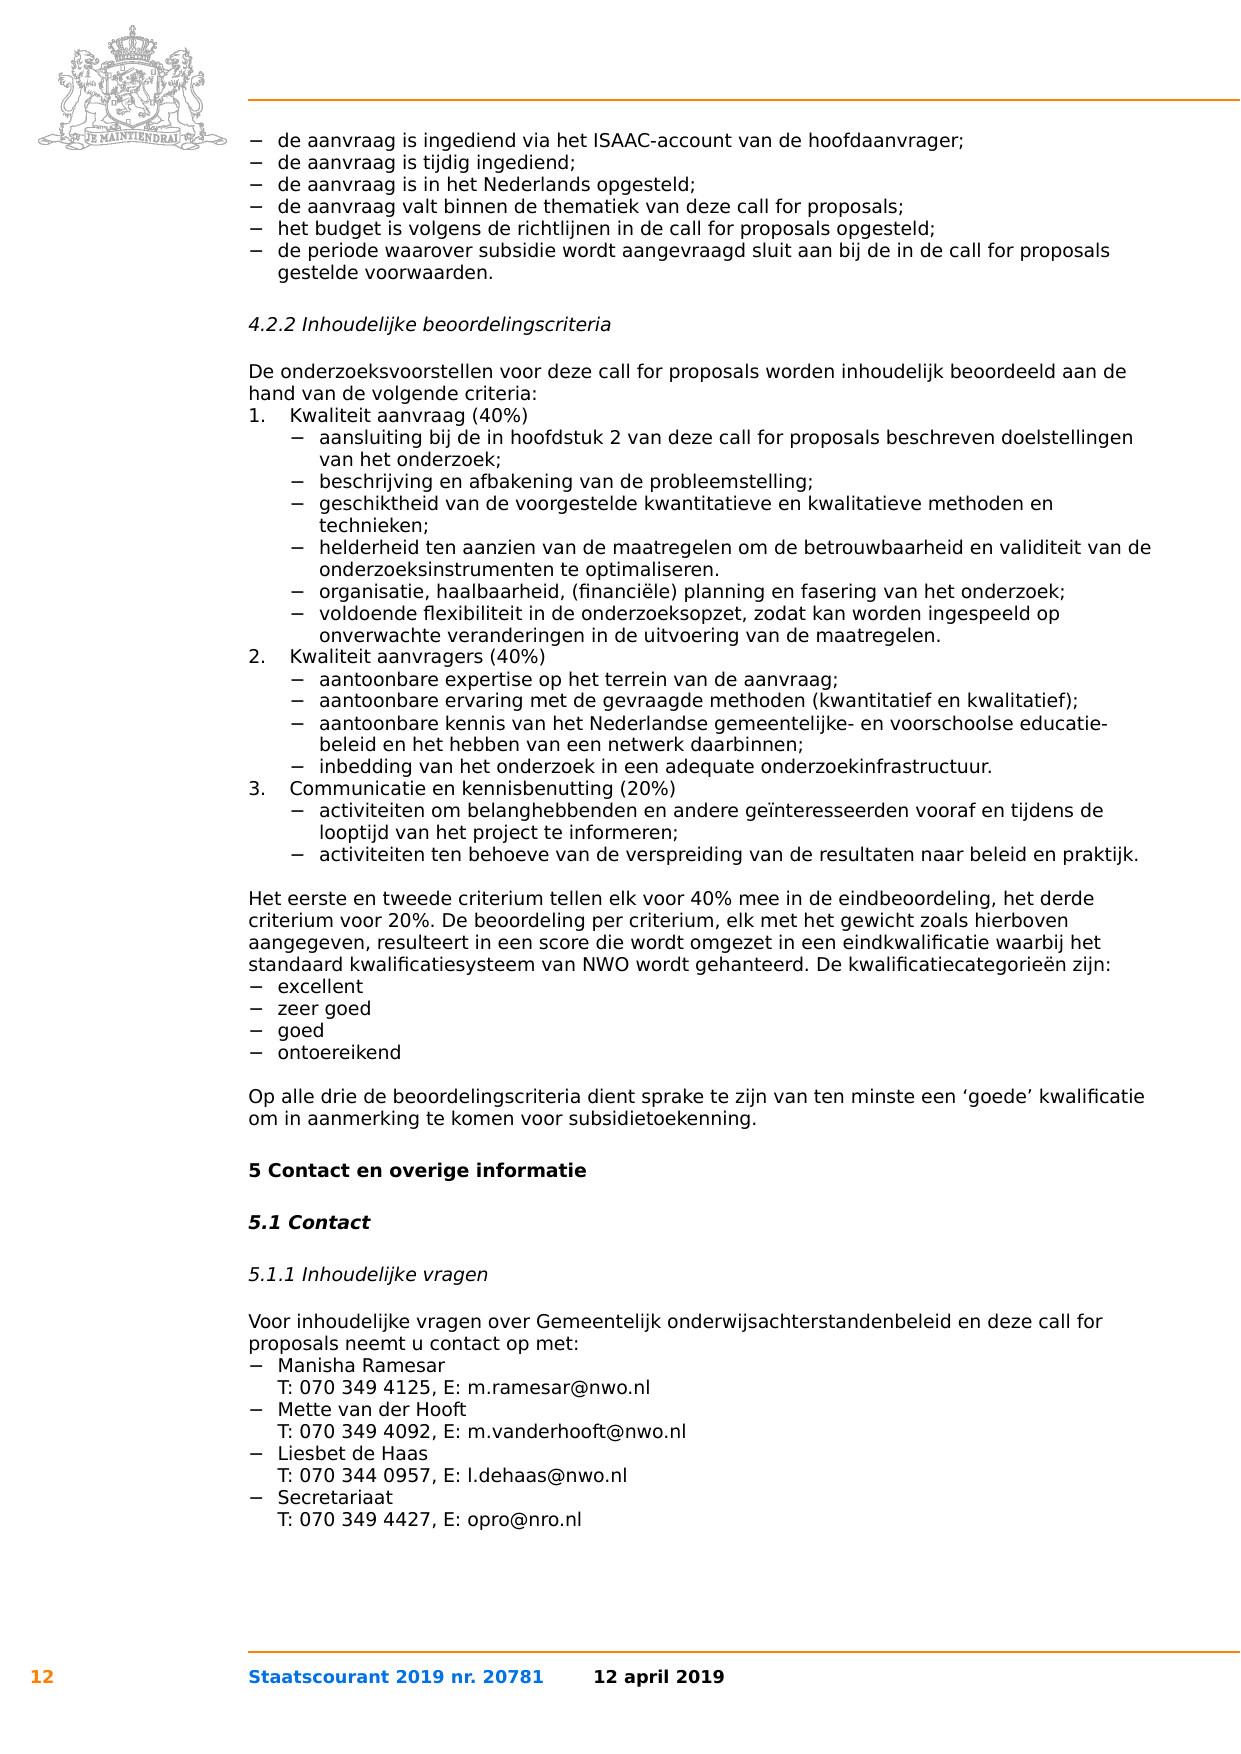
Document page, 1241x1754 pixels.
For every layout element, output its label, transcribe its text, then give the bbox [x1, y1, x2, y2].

subtitle 5 Contact en overige informatie [248, 1160, 1163, 1182]
subtitle 5.1 Contact [248, 1212, 1163, 1234]
subtitle 4.2.2 Inhoudelijke beoordelingscriteria [248, 314, 1163, 336]
text T: 070 349 4427, E: opro@nro.nl [277, 1508, 1163, 1531]
text − aantoonbare ervaring met de gevraagde methoden (kwantitatief en kwalitatief); [289, 690, 1163, 712]
text 1. Kwaliteit aanvraag (40%) [248, 405, 1163, 427]
text Op alle drie de beoordelingscriteria dient sprake te zijn van ten minste een ‘goede’ kwalificatie om in aanmerking te komen voor subsidietoekenning. [248, 1086, 1163, 1130]
text 2. Kwaliteit aanvragers (40%) [248, 646, 1163, 668]
text − inbedding van het onderzoek in een adequate onderzoekinfrastructuur. [289, 756, 1163, 778]
text T: 070 344 0957, E: l.dehaas@nwo.nl [277, 1464, 1163, 1487]
text De onderzoeksvoorstellen voor deze call for proposals worden inhoudelijk beoordeeld aan de hand van de volgende criteria: [248, 361, 1163, 405]
text − helderheid ten aanzien van de maatregelen om de betrouwbaarheid en validiteit van de onderzoeksinstrumenten te optimaliseren. [289, 537, 1163, 581]
text − aantoonbare expertise op het terrein van de aanvraag; [289, 668, 1163, 690]
text 3. Communicatie en kennisbenutting (20%) [248, 778, 1163, 800]
text − organisatie, haalbaarheid, (financiële) planning en fasering van het onderzoek; [289, 581, 1163, 602]
text − zeer goed [248, 998, 1163, 1020]
text − het budget is volgens de richtlijnen in de call for proposals opgesteld; [248, 218, 1163, 240]
text − de aanvraag is tijdig ingediend; [248, 152, 1163, 174]
text − Secretariaat [248, 1487, 1163, 1508]
text − geschiktheid van de voorgestelde kwantitatieve en kwalitatieve methoden en technieken; [289, 493, 1163, 537]
text Het eerste en tweede criterium tellen elk voor 40% mee in de eindbeoordeling, het derde criterium voor 20%. De beoordeling per criterium, elk met het gewicht zoals hierboven aangegeven, resulteert in een score die wordt omgezet in een eindkwalificatie waarbij het standaard kwalificatiesysteem van NWO wordt gehanteerd. De kwalificatiecategorieën zijn: [248, 888, 1163, 976]
text − de aanvraag is ingediend via het ISAAC-account van de hoofdaanvrager; [248, 130, 1163, 152]
text − Manisha Ramesar [248, 1355, 1163, 1377]
text − aantoonbare kennis van het Nederlandse gemeentelijke- en voorschoolse educatie-beleid en het hebben van een netwerk daarbinnen; [289, 712, 1163, 756]
text − activiteiten ten behoeve van de verspreiding van de resultaten naar beleid en praktijk. [289, 844, 1163, 866]
text T: 070 349 4125, E: m.ramesar@nwo.nl [277, 1377, 1163, 1399]
text − activiteiten om belanghebbenden en andere geïnteresseerden vooraf en tijdens de looptijd van het project te informeren; [289, 800, 1163, 844]
text − Mette van der Hooft [248, 1399, 1163, 1421]
text − Liesbet de Haas [248, 1443, 1163, 1464]
text − goed [248, 1020, 1163, 1042]
text − ontoereikend [248, 1042, 1163, 1064]
text − excellent [248, 976, 1163, 998]
subtitle 5.1.1 Inhoudelijke vragen [248, 1264, 1163, 1286]
text Voor inhoudelijke vragen over Gemeentelijk onderwijsachterstandenbeleid en deze call for proposals neemt u contact op met: [248, 1311, 1163, 1355]
text − de aanvraag is in het Nederlands opgesteld; [248, 174, 1163, 196]
text T: 070 349 4092, E: m.vanderhooft@nwo.nl [277, 1421, 1163, 1443]
picture [38, 25, 227, 150]
text − voldoende flexibiliteit in de onderzoeksopzet, zodat kan worden ingespeeld op onverwachte veranderingen in de uitvoering van de maatregelen. [289, 602, 1163, 646]
text − de periode waarover subsidie wordt aangevraagd sluit aan bij de in de call for proposals gestelde voorwaarden. [248, 240, 1163, 284]
text − aansluiting bij de in hoofdstuk 2 van deze call for proposals beschreven doelstellingen van het onderzoek; [289, 427, 1163, 471]
text − beschrijving en afbakening van de probleemstelling; [289, 471, 1163, 493]
text − de aanvraag valt binnen de thematiek van deze call for proposals; [248, 196, 1163, 218]
